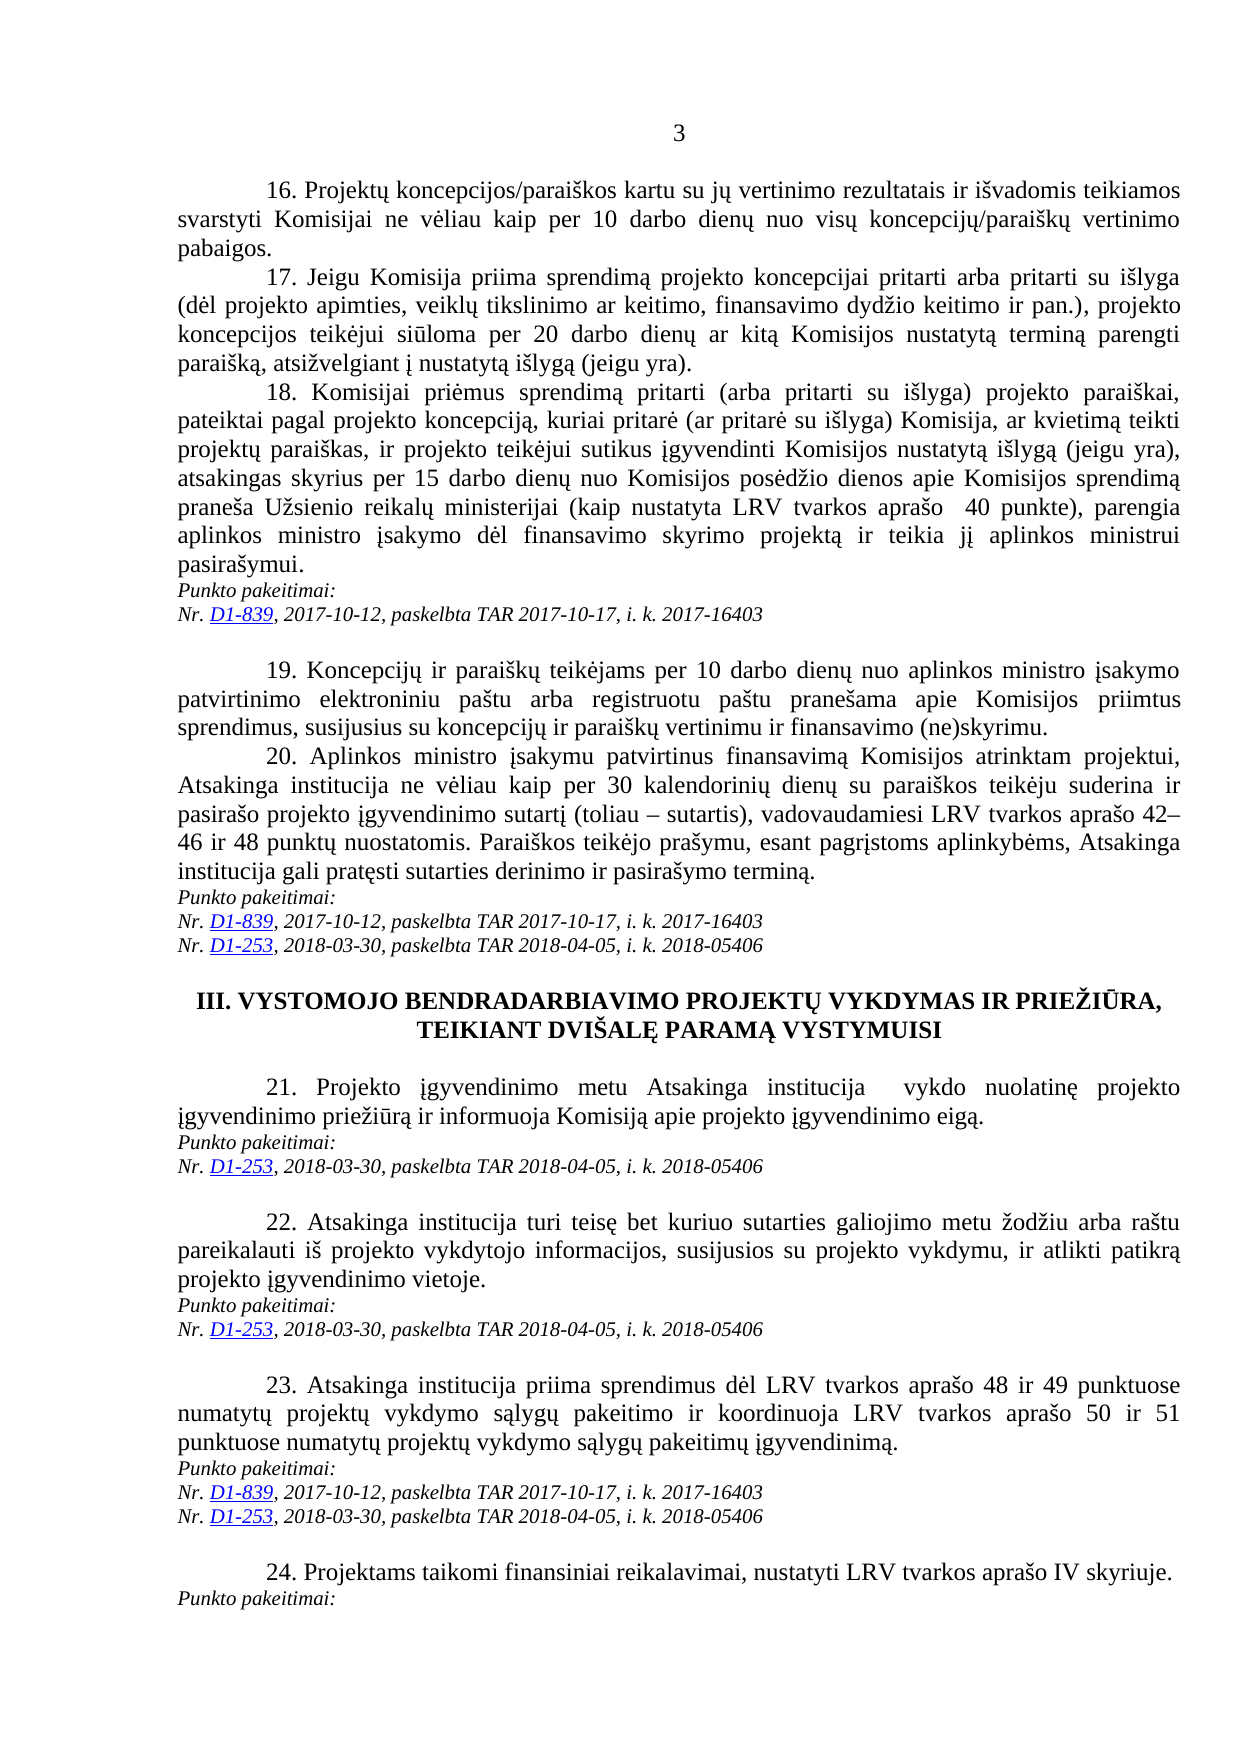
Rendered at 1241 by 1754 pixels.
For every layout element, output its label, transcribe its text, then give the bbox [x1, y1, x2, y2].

text 23. Atsakinga institucija priima sprendimus dėl LRV tvarkos aprašo 48 ir 49 punktuose numatytų projektų vykdymo sąlygų pakeitimo ir koordinuoja LRV tvarkos aprašo 50 ir 51 punktuose numatytų projektų vykdymo sąlygų pakeitimų įgyvendinimą. [177, 1370, 1181, 1456]
text III. VYSTOMOJO BENDRADARBIAVIMO PROJEKTŲ VYKDYMAS IR PRIEŽIŪRA, TEIKIANT DVIŠALĘ PARAMĄ VYSTYMUISI [177, 986, 1181, 1043]
text 21. Projekto įgyvendinimo metu Atsakinga institucija vykdo nuolatinę projekto įgyvendinimo priežiūrą ir informuoja Komisiją apie projekto įgyvendinimo eigą. [177, 1072, 1181, 1130]
text 19. Koncepcijų ir paraiškų teikėjams per 10 darbo dienų nuo aplinkos ministro įsakymo patvirtinimo elektroniniu paštu arba registruotu paštu pranešama apie Komisijos priimtus sprendimus, susijusius su koncepcijų ir paraiškų vertinimu ir finansavimo (ne)skyrimu. [177, 655, 1181, 741]
text 20. Aplinkos ministro įsakymu patvirtinus finansavimą Komisijos atrinktam projektui, Atsakinga institucija ne vėliau kaip per 30 kalendorinių dienų su paraiškos teikėju suderina ir pasirašo projekto įgyvendinimo sutartį (toliau – sutartis), vadovaudamiesi LRV tvarkos aprašo 42–46 ir 48 punktų nuostatomis. Paraiškos teikėjo prašymu, esant pagrįstoms aplinkybėms, Atsakinga institucija gali pratęsti sutarties derinimo ir pasirašymo terminą. [177, 741, 1181, 885]
text Punkto pakeitimai: [177, 578, 1181, 602]
text Nr. D1-253, 2018-03-30, paskelbta TAR 2018-04-05, i. k. 2018-05406 [177, 1154, 1181, 1178]
text 22. Atsakinga institucija turi teisę bet kuriuo sutarties galiojimo metu žodžiu arba raštu pareikalauti iš projekto vykdytojo informacijos, susijusios su projekto vykdymu, ir atlikti patikrą projekto įgyvendinimo vietoje. [177, 1207, 1181, 1293]
text Nr. D1-839, 2017-10-12, paskelbta TAR 2017-10-17, i. k. 2017-16403 [177, 602, 1181, 626]
text 18. Komisijai priėmus sprendimą pritarti (arba pritarti su išlyga) projekto paraiškai, pateiktai pagal projekto koncepciją, kuriai pritarė (ar pritarė su išlyga) Komisija, ar kvietimą teikti projektų paraiškas, ir projekto teikėjui sutikus įgyvendinti Komisijos nustatytą išlygą (jeigu yra), atsakingas skyrius per 15 darbo dienų nuo Komisijos posėdžio dienos apie Komisijos sprendimą praneša Užsienio reikalų ministerijai (kaip nustatyta LRV tvarkos aprašo 40 punkte), parengia aplinkos ministro įsakymo dėl finansavimo skyrimo projektą ir teikia jį aplinkos ministrui pasirašymui. [177, 377, 1181, 578]
text Nr. D1-253, 2018-03-30, paskelbta TAR 2018-04-05, i. k. 2018-05406 [177, 933, 1181, 957]
text Nr. D1-253, 2018-03-30, paskelbta TAR 2018-04-05, i. k. 2018-05406 [177, 1504, 1181, 1528]
text Nr. D1-253, 2018-03-30, paskelbta TAR 2018-04-05, i. k. 2018-05406 [177, 1317, 1181, 1341]
text Nr. D1-839, 2017-10-12, paskelbta TAR 2017-10-17, i. k. 2017-16403 [177, 909, 1181, 933]
text Nr. D1-839, 2017-10-12, paskelbta TAR 2017-10-17, i. k. 2017-16403 [177, 1480, 1181, 1504]
text Punkto pakeitimai: [177, 1293, 1181, 1317]
text Punkto pakeitimai: [177, 885, 1181, 909]
text 16. Projektų koncepcijos/paraiškos kartu su jų vertinimo rezultatais ir išvadomis teikiamos svarstyti Komisijai ne vėliau kaip per 10 darbo dienų nuo visų koncepcijų/paraiškų vertinimo pabaigos. [177, 176, 1181, 262]
text 24. Projektams taikomi finansiniai reikalavimai, nustatyti LRV tvarkos aprašo IV skyriuje. [177, 1557, 1181, 1586]
text Punkto pakeitimai: [177, 1586, 1181, 1610]
text Punkto pakeitimai: [177, 1130, 1181, 1154]
text 17. Jeigu Komisija priima sprendimą projekto koncepcijai pritarti arba pritarti su išlyga (dėl projekto apimties, veiklų tikslinimo ar keitimo, finansavimo dydžio keitimo ir pan.), projekto koncepcijos teikėjui siūloma per 20 darbo dienų ar kitą Komisijos nustatytą terminą parengti paraišką, atsižvelgiant į nustatytą išlygą (jeigu yra). [177, 262, 1181, 377]
text Punkto pakeitimai: [177, 1456, 1181, 1480]
